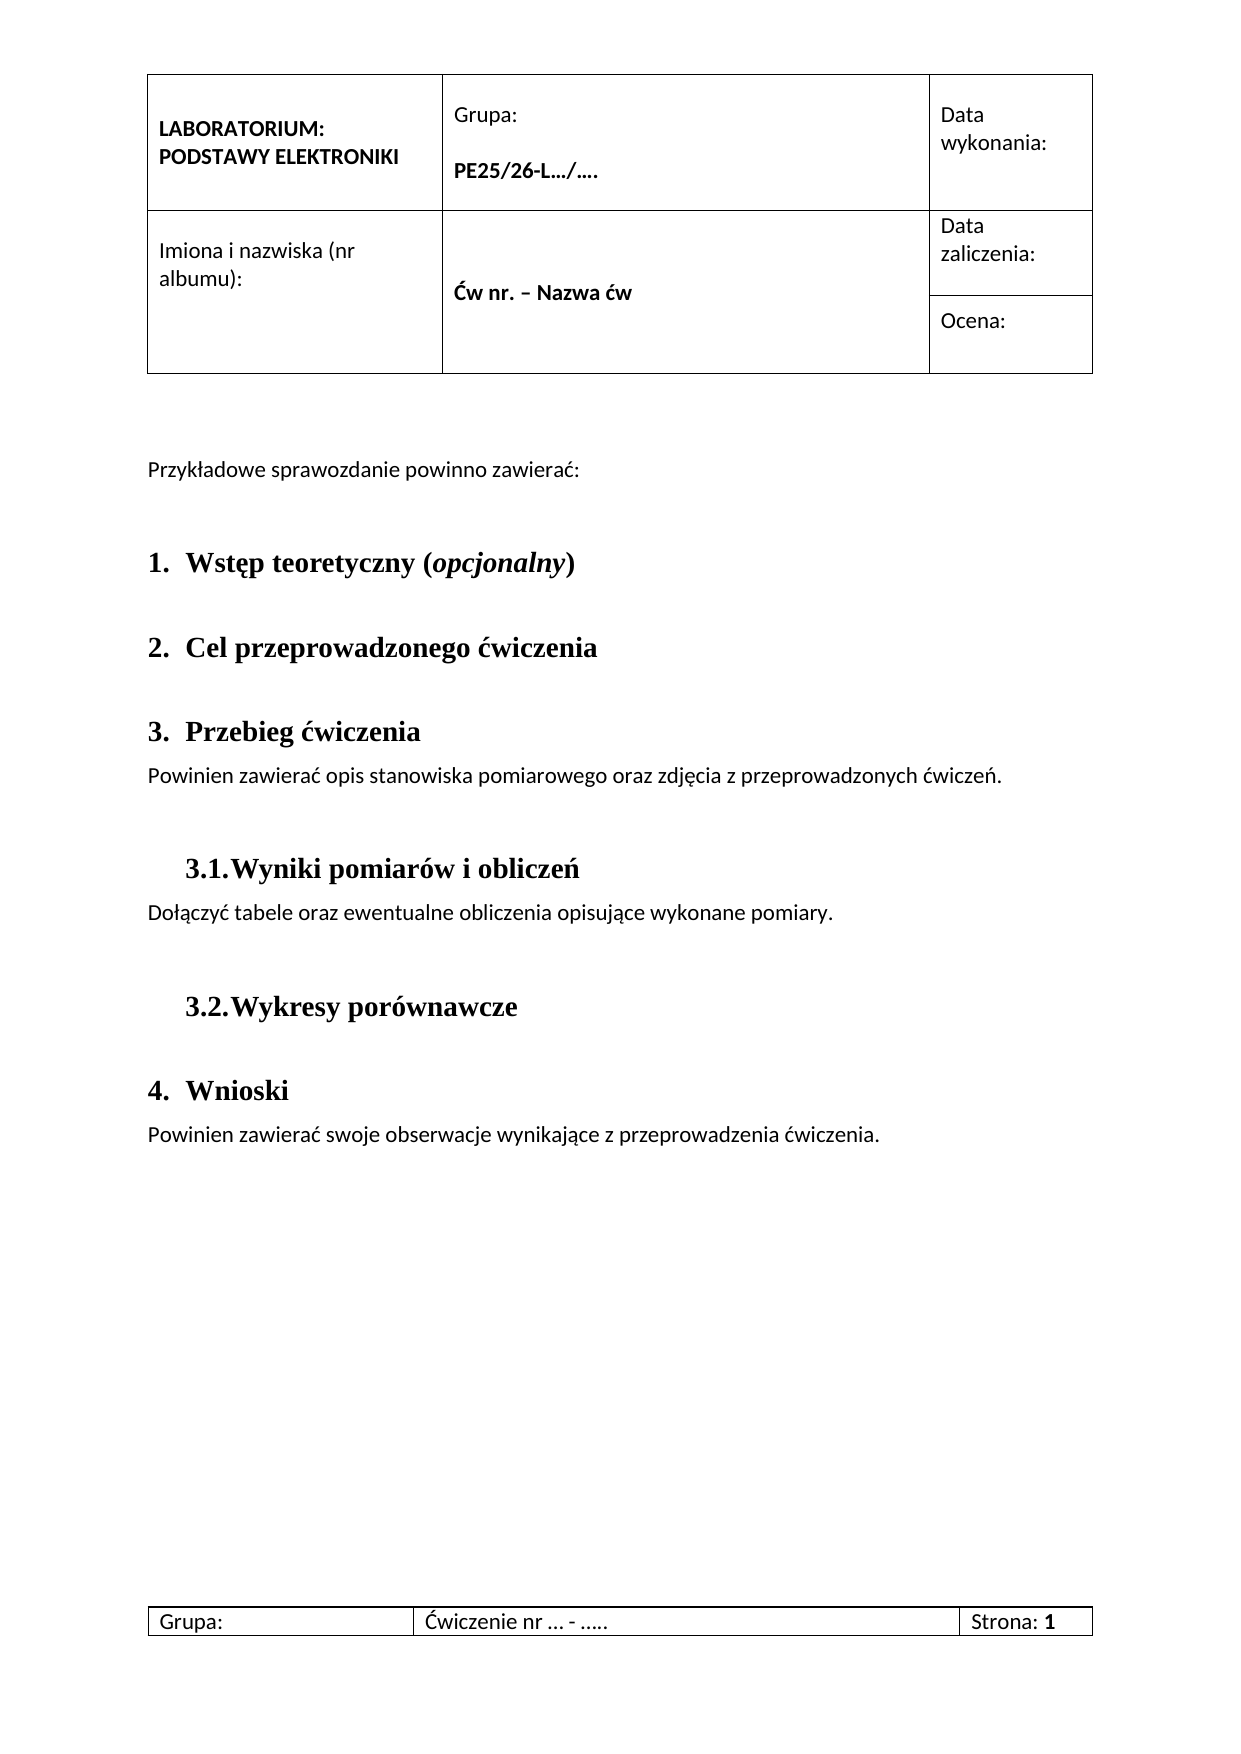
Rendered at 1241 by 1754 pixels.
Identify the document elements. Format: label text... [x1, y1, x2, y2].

text Przykładowe sprawozdanie powinno zawierać: [148, 455, 1093, 483]
list Wnioski [148, 1073, 1093, 1107]
list Wyniki pomiarów i obliczeń [185, 852, 1093, 885]
text Dołączyć tabele oraz ewentualne obliczenia opisujące wykonane pomiary. [148, 898, 1093, 926]
list Wstęp teoretyczny (opcjonalny) [148, 545, 1093, 579]
list Przebieg ćwiczenia [148, 714, 1093, 748]
list Cel przeprowadzonego ćwiczenia [148, 630, 1093, 663]
list Wykresy porównawcze [185, 989, 1093, 1022]
text Powinien zawierać swoje obserwacje wynikające z przeprowadzenia ćwiczenia. [148, 1120, 1093, 1148]
text Powinien zawierać opis stanowiska pomiarowego oraz zdjęcia z przeprowadzonych ćwiczeń. [148, 761, 1093, 789]
